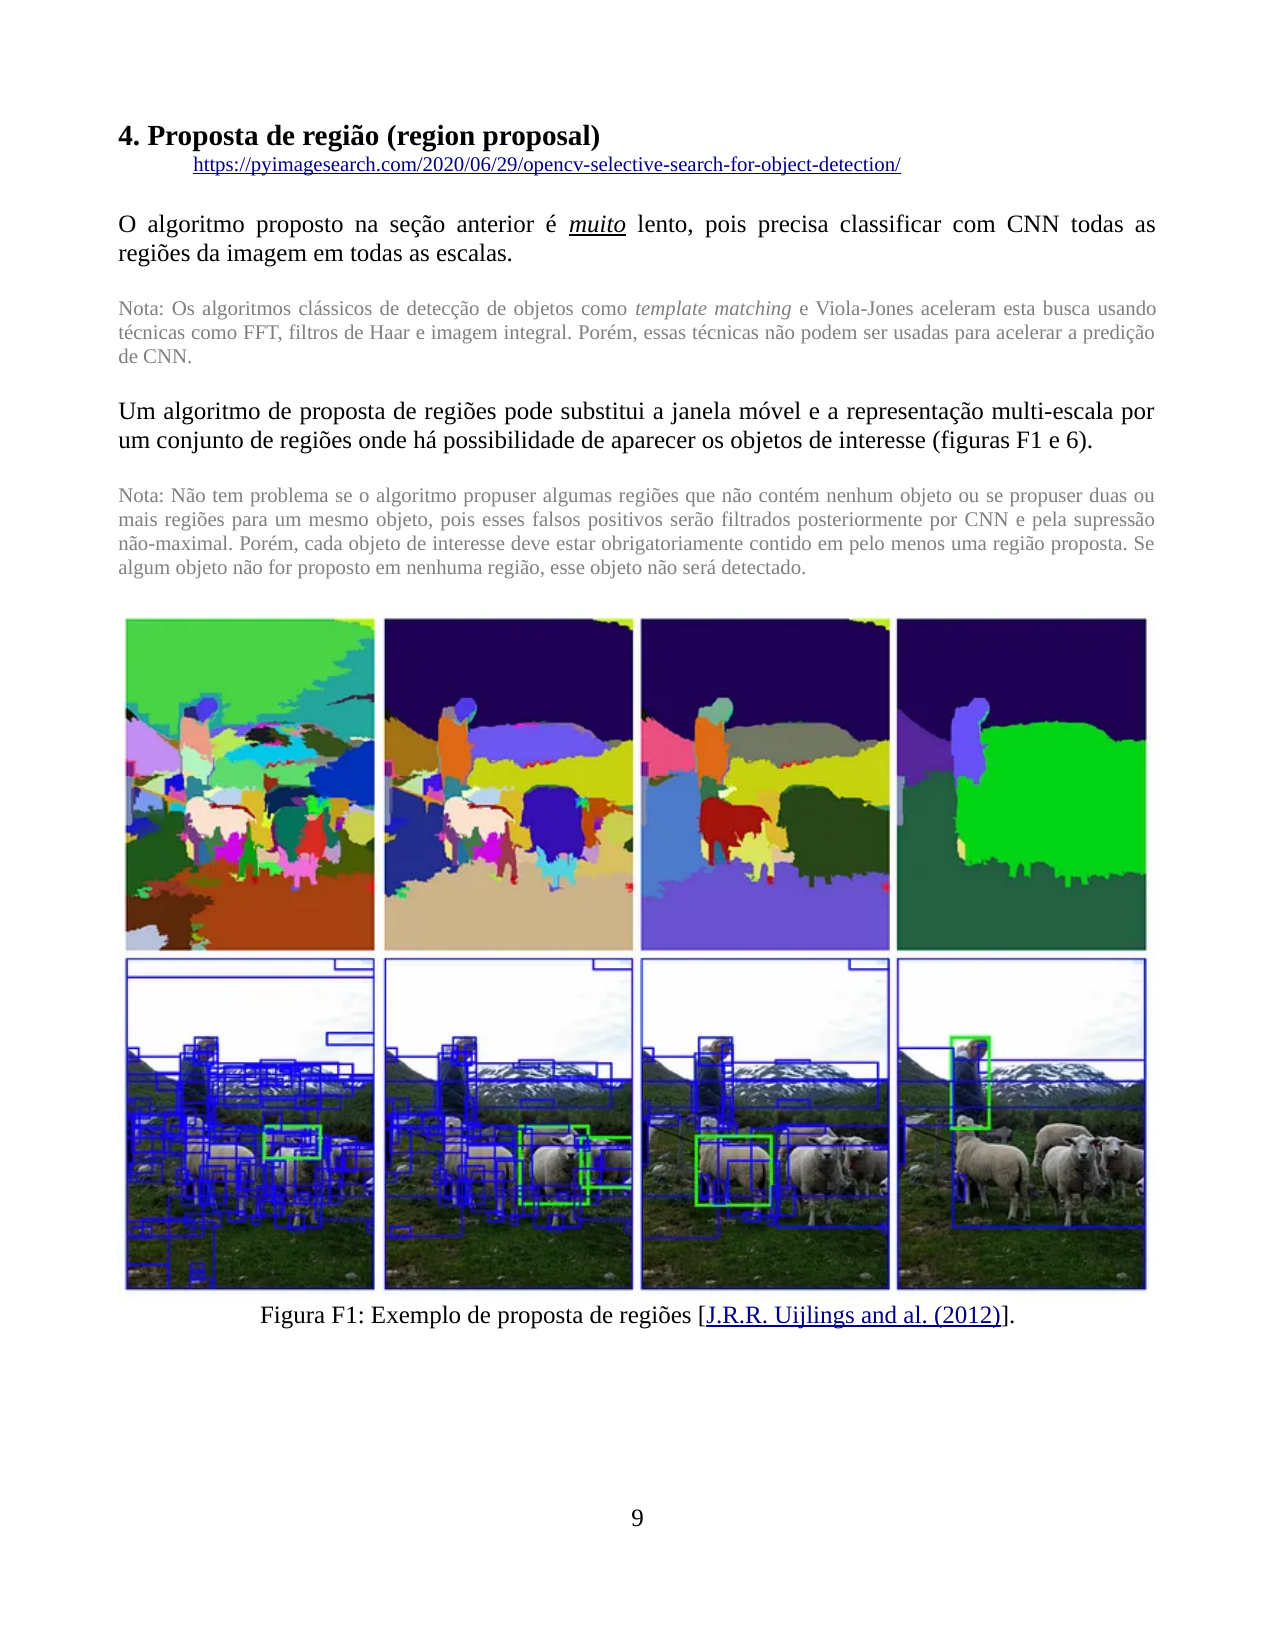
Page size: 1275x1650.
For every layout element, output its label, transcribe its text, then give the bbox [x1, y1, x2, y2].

text Um algoritmo de proposta de regiões pode substitui a janela móvel e a representação multi-escala por um conjunto de regiões onde há possibilidade de aparecer os objetos de interesse (figuras F1 e 6). [118, 396, 1157, 454]
text Nota: Não tem problema se o algoritmo propuser algumas regiões que não contém nenhum objeto ou se propuser duas ou mais regiões para um mesmo objeto, pois esses falsos positivos serão filtrados posteriormente por CNN e pela supressão não-maximal. Porém, cada objeto de interesse deve estar obrigatoriamente contido em pelo menos uma região proposta. Se algum objeto não for proposto em nenhuma região, esse objeto não será detectado. [118, 483, 1157, 579]
picture [118, 607, 1157, 1301]
text Nota: Os algoritmos clássicos de detecção de objetos como template matching e Viola-Jones aceleram esta busca usando técnicas como FFT, filtros de Haar e imagem integral. Porém, essas técnicas não podem ser usadas para acelerar a predição de CNN. [118, 296, 1157, 368]
text https://pyimagesearch.com/2020/06/29/opencv-selective-search-for-object-detection/ [118, 152, 1157, 176]
text 4. Proposta de região (region proposal) [118, 118, 1157, 152]
text O algoritmo proposto na seção anterior é muito lento, pois precisa classificar com CNN todas as regiões da imagem em todas as escalas. [118, 209, 1157, 267]
text Figura F1: Exemplo de proposta de regiões [J.R.R. Uijlings and al. (2012)]. [118, 1301, 1157, 1329]
